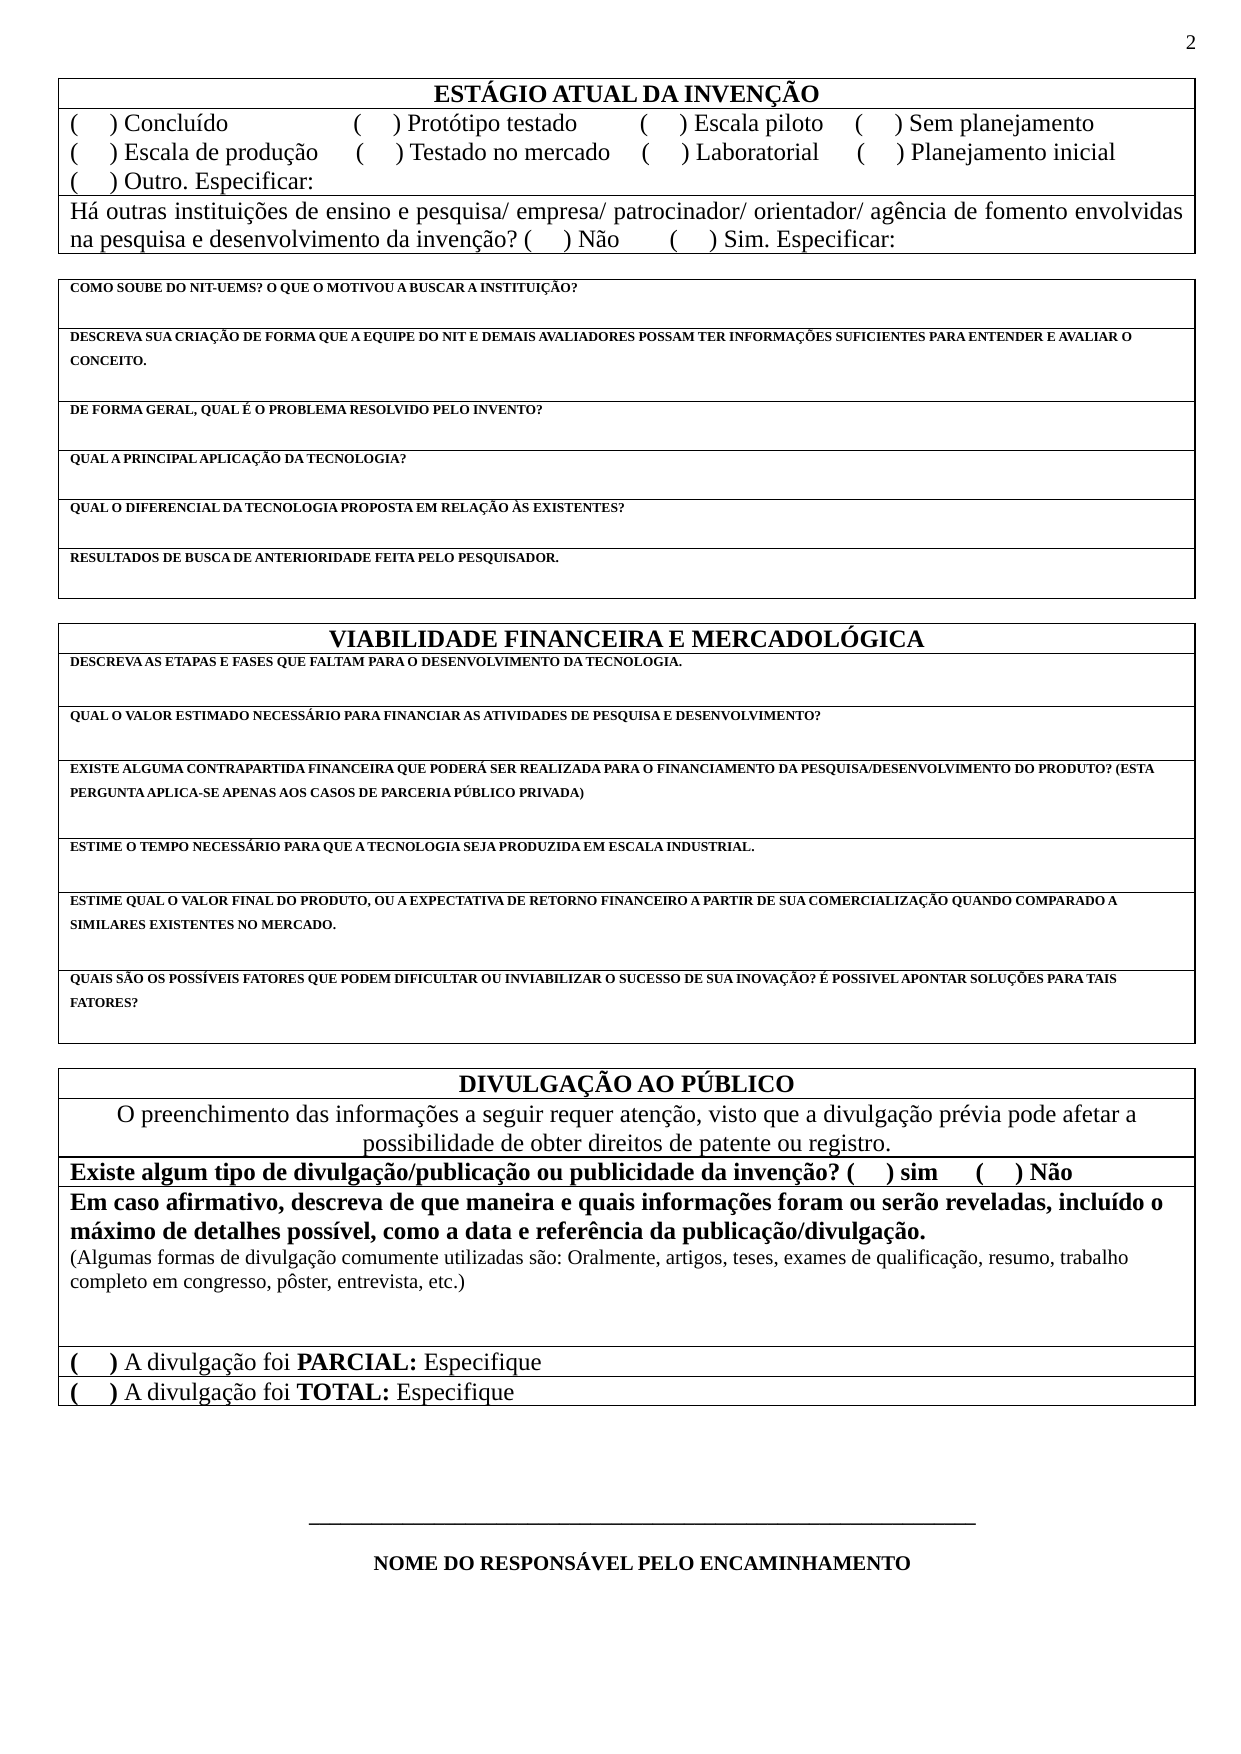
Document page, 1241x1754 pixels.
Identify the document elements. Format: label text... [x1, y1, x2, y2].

table_header COMO SOUBE DO NIT-UEMS? O QUE O MOTIVOU A BUSCAR A INSTITUIÇÃO? [59, 280, 1194, 328]
table_cell Em caso afirmativo, descreva de que maneira e quais informações foram ou serão reveladas, incluído o máximo de detalhes possível, como a data e referência da publicação/divulgação. (Algumas formas de divulgação comumente utilizadas são: Oralmente, artigos, teses, exames de qualificação, resumo, trabalho completo em congresso, pôster, entrevista, etc.) [59, 1187, 1194, 1346]
table_cell ESTIME QUAL O VALOR FINAL DO PRODUTO, OU A EXPECTATIVA DE RETORNO FINANCEIRO A PARTIR DE SUA COMERCIALIZAÇÃO QUANDO COMPARADO A SIMILARES EXISTENTES NO MERCADO. [59, 893, 1194, 970]
table_cell EXISTE ALGUMA CONTRAPARTIDA FINANCEIRA QUE PODERÁ SER REALIZADA PARA O FINANCIAMENTO DA PESQUISA/DESENVOLVIMENTO DO PRODUTO? (ESTA PERGUNTA APLICA-SE APENAS AOS CASOS DE PARCERIA PÚBLICO PRIVADA) [59, 761, 1194, 838]
text NOME DO RESPONSÁVEL PELO ENCAMINHAMENTO [89, 1551, 1196, 1575]
table_header VIABILIDADE FINANCEIRA E MERCADOLÓGICA [59, 624, 1194, 652]
table_cell ( ) A divulgação foi TOTAL: Especifique [59, 1377, 1194, 1405]
table_cell Existe algum tipo de divulgação/publicação ou publicidade da invenção? ( ) sim ( ) Não [59, 1158, 1194, 1186]
table_cell ESTÁGIO ATUAL DA INVENÇÃO [59, 79, 1194, 107]
table_cell ( ) Concluído ( ) Protótipo testado ( ) Escala piloto ( ) Sem planejamento ( ) Escala de produção ( ) Testado no mercado ( ) Laboratorial ( ) Planejamento inicial ( ) Outro. Especificar: [59, 109, 1194, 195]
table_cell RESULTADOS DE BUSCA DE ANTERIORIDADE FEITA PELO PESQUISADOR. [59, 549, 1194, 597]
table_cell QUAL O DIFERENCIAL DA TECNOLOGIA PROPOSTA EM RELAÇÃO ÀS EXISTENTES? [59, 500, 1194, 548]
table_cell QUAIS SÃO OS POSSÍVEIS FATORES QUE PODEM DIFICULTAR OU INVIABILIZAR O SUCESSO DE SUA INOVAÇÃO? É POSSIVEL APONTAR SOLUÇÕES PARA TAIS FATORES? [59, 971, 1194, 1043]
table_cell QUAL A PRINCIPAL APLICAÇÃO DA TECNOLOGIA? [59, 451, 1194, 499]
table_cell DE FORMA GERAL, QUAL É O PROBLEMA RESOLVIDO PELO INVENTO? [59, 402, 1194, 450]
table_header DIVULGAÇÃO AO PÚBLICO [59, 1069, 1194, 1098]
table_cell ( ) A divulgação foi PARCIAL: Especifique [59, 1347, 1194, 1376]
table_cell QUAL O VALOR ESTIMADO NECESSÁRIO PARA FINANCIAR AS ATIVIDADES DE PESQUISA E DESENVOLVIMENTO? [59, 707, 1194, 760]
table_cell ESTIME O TEMPO NECESSÁRIO PARA QUE A TECNOLOGIA SEJA PRODUZIDA EM ESCALA INDUSTRIAL. [59, 839, 1194, 892]
table_cell DESCREVA AS ETAPAS E FASES QUE FALTAM PARA O DESENVOLVIMENTO DA TECNOLOGIA. [59, 654, 1194, 706]
table_cell DESCREVA SUA CRIAÇÃO DE FORMA QUE A EQUIPE DO NIT E DEMAIS AVALIADORES POSSAM TER INFORMAÇÕES SUFICIENTES PARA ENTENDER E AVALIAR O CONCEITO. [59, 329, 1194, 401]
table_cell Há outras instituições de ensino e pesquisa/ empresa/ patrocinador/ orientador/ agência de fomento envolvidas na pesquisa e desenvolvimento da invenção? ( ) Não ( ) Sim. Especificar: [59, 196, 1194, 253]
text ________________________________________________________________ [89, 1503, 1196, 1527]
table_cell O preenchimento das informações a seguir requer atenção, visto que a divulgação prévia pode afetar a possibilidade de obter direitos de patente ou registro. [59, 1099, 1194, 1156]
